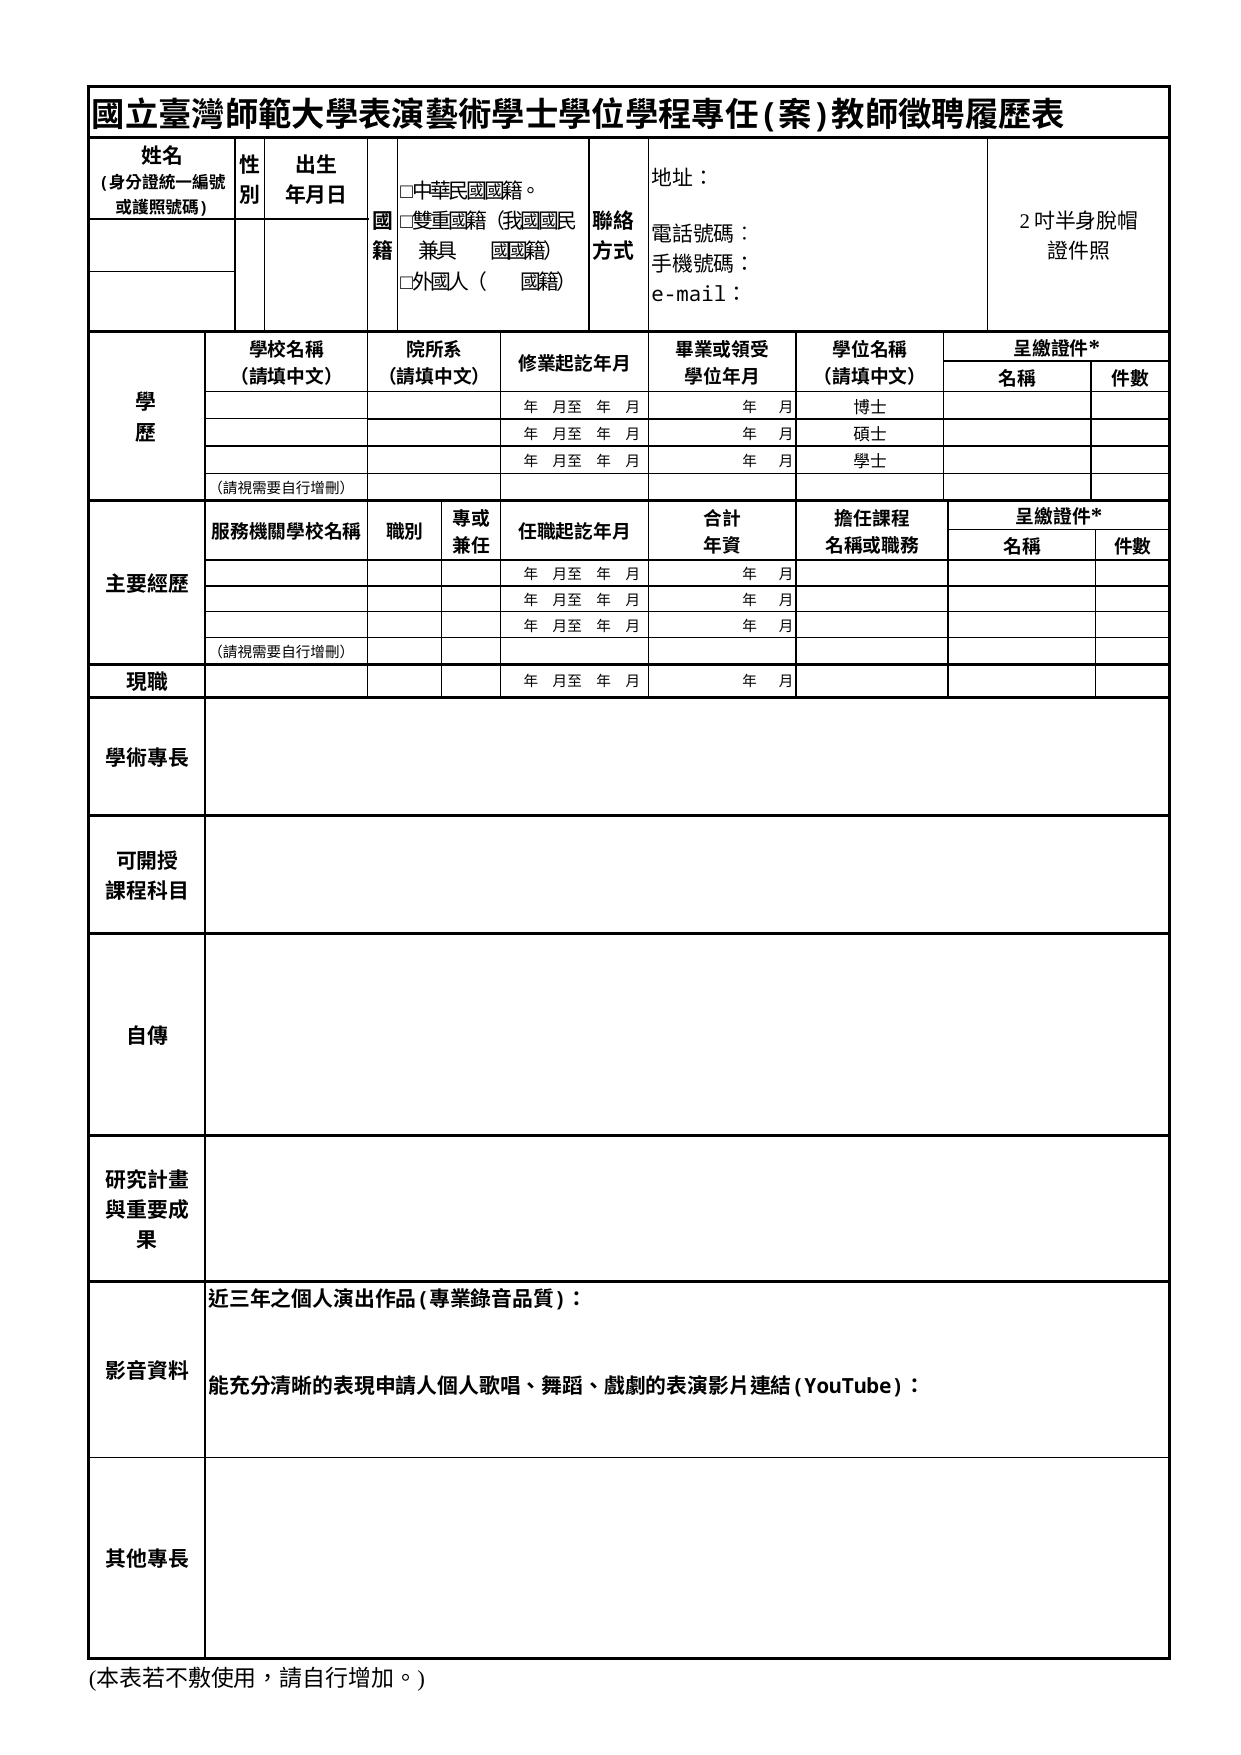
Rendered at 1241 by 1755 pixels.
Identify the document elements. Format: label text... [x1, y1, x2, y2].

table_cell [949, 638, 1095, 662]
table_cell [1092, 392, 1168, 418]
table_cell [368, 392, 500, 418]
table_cell 年 月至 年 月 [501, 612, 648, 637]
table_cell [649, 474, 795, 498]
table_cell 年 月 [649, 420, 795, 445]
table_cell [368, 447, 500, 473]
table_cell 2吋半身脫帽 證件照 [988, 139, 1168, 330]
table_cell [442, 666, 500, 696]
table_cell 年 月 [649, 666, 795, 696]
table_cell 研究計畫與重要成果 [90, 1137, 204, 1279]
table_cell [797, 638, 947, 662]
table_cell 國籍 [368, 139, 397, 330]
table_cell 聯絡方式 [590, 139, 648, 330]
table_cell [368, 638, 441, 662]
table_cell 年 月至 年 月 [501, 392, 648, 418]
table_cell 名稱 [949, 530, 1095, 559]
table_cell [797, 612, 947, 637]
table_cell [944, 474, 1090, 498]
table_cell [949, 561, 1095, 585]
table_cell 呈繳證件* [944, 333, 1168, 360]
table_cell [368, 612, 441, 637]
table_cell 件數 [1092, 362, 1168, 391]
table_cell 學校名稱 （請填中文） [206, 333, 367, 391]
table_cell [206, 587, 367, 611]
table_cell [90, 220, 234, 271]
table_cell 近三年之個人演出作品(專業錄音品質)： 能充分清晰的表現申請人個人歌唱、舞蹈、戲劇的表演影片連結(YouTube)： [206, 1283, 1168, 1457]
table_cell [797, 474, 943, 498]
table_cell 主要經歷 [90, 502, 204, 662]
table_cell [206, 699, 1168, 814]
table_cell [944, 420, 1090, 445]
table_cell [236, 220, 264, 330]
table_cell 院所系 （請填中文） [368, 333, 500, 391]
table_cell [206, 935, 1168, 1134]
table_cell 年 月至 年 月 [501, 420, 648, 445]
table_cell 碩士 [797, 420, 943, 445]
table_cell □中華民國國籍。 □雙重國籍（我國國民兼具 國國籍） □外國人（ 國籍） [398, 139, 588, 330]
table_cell 專或 兼任 [442, 502, 500, 559]
text (本表若不敷使用，請自行增加。) [89, 1660, 1152, 1693]
table_cell [206, 419, 367, 445]
table_cell 年 月 [649, 561, 795, 585]
table_cell [206, 1458, 1168, 1657]
table_cell [368, 587, 441, 611]
table_cell 性別 [236, 139, 264, 218]
table_cell 地址： 電話號碼︰ 手機號碼： e-mail： [649, 139, 987, 330]
table_cell 自傳 [90, 935, 204, 1134]
table_cell [949, 666, 1095, 696]
table_cell [649, 638, 795, 662]
table_cell [1096, 561, 1168, 585]
table_cell [368, 561, 441, 585]
table_cell 姓名 (身分證統一編號 或護照號碼) [90, 139, 234, 218]
table_cell 畢業或領受 學位年月 [649, 333, 795, 391]
table_cell [442, 587, 500, 611]
table_cell 任職起訖年月 [501, 502, 648, 559]
table_cell [206, 561, 367, 585]
table_cell 可開授 課程科目 [90, 817, 204, 932]
table_cell 年 月至 年 月 [501, 666, 648, 696]
table_cell 影音資料 [90, 1283, 204, 1457]
table_cell [1092, 420, 1168, 445]
table_cell [949, 612, 1095, 637]
table_cell [1096, 587, 1168, 611]
table_cell 年 月 [649, 612, 795, 637]
table_cell （請視需要自行增刪） [206, 638, 367, 662]
table_cell [501, 474, 648, 498]
table_cell 學 歷 [90, 333, 204, 498]
table_cell [944, 392, 1090, 418]
table_cell [206, 612, 367, 637]
table_cell 學士 [797, 447, 943, 473]
table_cell [442, 561, 500, 585]
table_cell [442, 612, 500, 637]
table_cell [949, 587, 1095, 611]
table_cell [1092, 474, 1168, 498]
table_cell [501, 638, 648, 662]
table_cell 現職 [90, 666, 204, 696]
table_cell 名稱 [944, 362, 1090, 391]
table_cell 學位名稱 （請填中文） [797, 333, 943, 391]
table_cell [206, 666, 367, 696]
table_cell 年 月 [649, 587, 795, 611]
table_cell 年 月至 年 月 [501, 447, 648, 473]
table_cell 服務機關學校名稱 [206, 502, 367, 559]
table_cell [206, 817, 1168, 932]
table_cell [1096, 612, 1168, 637]
table_cell [368, 420, 500, 445]
table_cell 合計 年資 [649, 502, 795, 559]
table_cell [206, 447, 367, 473]
table_cell [368, 666, 441, 696]
table_cell （請視需要自行增刪） [206, 474, 367, 498]
table_cell 修業起訖年月 [501, 333, 648, 391]
table_cell 年 月 [649, 447, 795, 473]
table_cell [1092, 447, 1168, 473]
table_cell [1096, 666, 1168, 696]
table_header 國立臺灣師範大學表演藝術學士學位學程專任(案)教師徵聘履歷表 [90, 88, 1168, 136]
table_cell [944, 447, 1090, 473]
table_cell 其他專長 [90, 1458, 204, 1657]
table_cell 年 月至 年 月 [501, 587, 648, 611]
table_cell 學術專長 [90, 699, 204, 814]
table_cell [442, 638, 500, 662]
table_cell [797, 666, 947, 696]
table_cell [797, 561, 947, 585]
table_cell [1096, 638, 1168, 662]
table_cell 年 月 [649, 392, 795, 418]
table_cell 擔任課程 名稱或職務 [797, 502, 947, 559]
table_cell [797, 587, 947, 611]
table_cell 職別 [368, 502, 441, 559]
table_cell [368, 474, 500, 498]
table_cell 出生 年月日 [265, 139, 367, 218]
table_cell [90, 272, 234, 330]
table_cell [265, 220, 367, 330]
table_cell 年 月至 年 月 [501, 561, 648, 585]
table_cell [206, 392, 367, 418]
table_cell [206, 1137, 1168, 1279]
table_cell 博士 [797, 392, 943, 418]
table_cell 呈繳證件* [949, 502, 1168, 529]
table_cell 件數 [1096, 530, 1168, 559]
